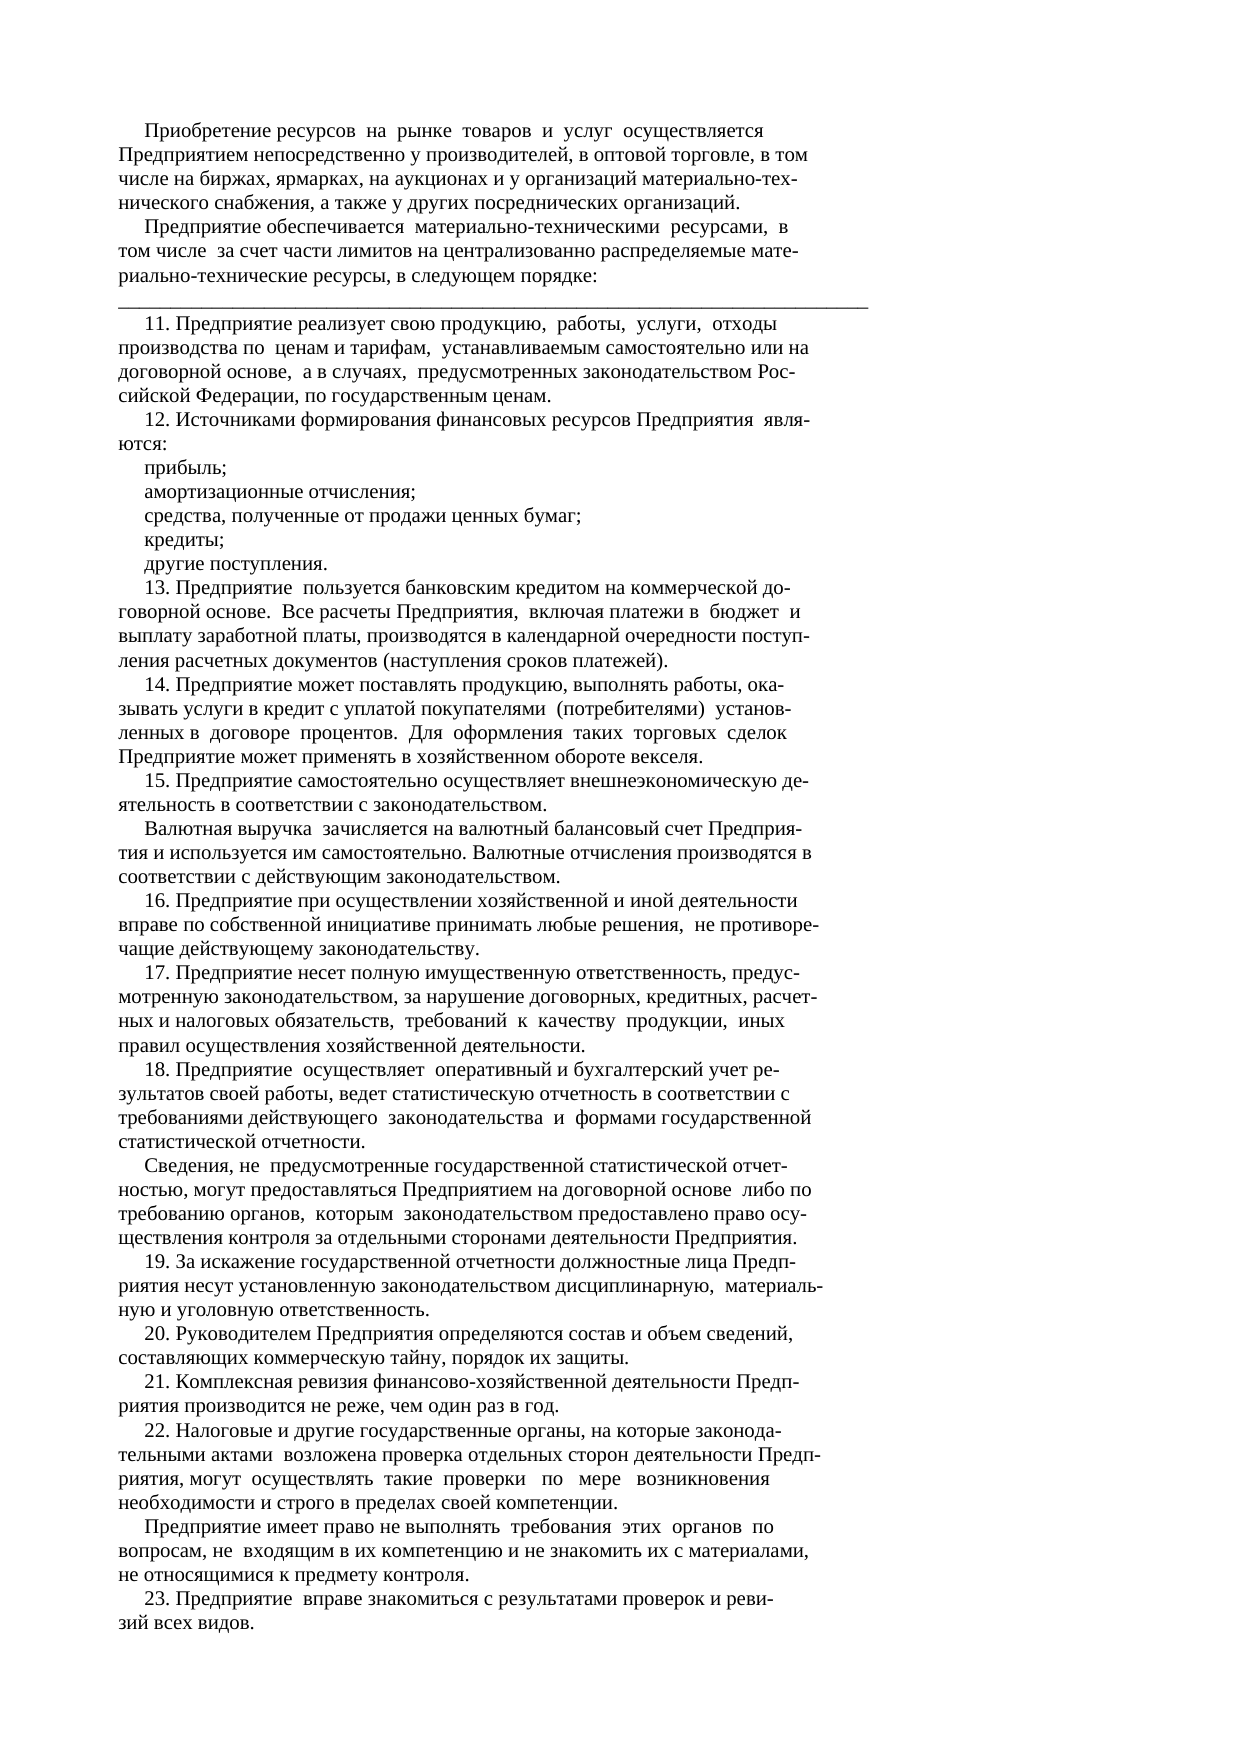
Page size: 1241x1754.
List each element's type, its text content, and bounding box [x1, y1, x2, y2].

text ных и налоговых обязательств, требований к качеству продукции, иных [118, 1008, 1122, 1032]
text риятия несут установленную законодательством дисциплинарную, материаль- [118, 1273, 1122, 1297]
text производства по ценам и тарифам, устанавливаемым самостоятельно или на [118, 335, 1122, 359]
text 14. Предприятие может поставлять продукцию, выполнять работы, ока- [118, 672, 1122, 696]
text требованию органов, которым законодательством предоставлено право осу- [118, 1201, 1122, 1225]
text 17. Предприятие несет полную имущественную ответственность, предус- [118, 960, 1122, 984]
text зультатов своей работы, ведет статистическую отчетность в соответствии с [118, 1081, 1122, 1105]
text Сведения, не предусмотренные государственной статистической отчет- [118, 1153, 1122, 1177]
text 16. Предприятие при осуществлении хозяйственной и иной деятельности [118, 888, 1122, 912]
text соответствии с действующим законодательством. [118, 864, 1122, 888]
text средства, полученные от продажи ценных бумаг; [118, 503, 1122, 527]
text Предприятие имеет право не выполнять требования этих органов по [118, 1514, 1122, 1538]
text Приобретение ресурсов на рынке товаров и услуг осуществляется [118, 118, 1122, 142]
text правил осуществления хозяйственной деятельности. [118, 1032, 1122, 1057]
text 22. Налоговые и другие государственные органы, на которые законода- [118, 1417, 1122, 1442]
text ятельность в соответствии с законодательством. [118, 792, 1122, 816]
text требованиями действующего законодательства и формами государственной [118, 1105, 1122, 1129]
text Предприятие может применять в хозяйственном обороте векселя. [118, 744, 1122, 768]
text 23. Предприятие вправе знакомиться с результатами проверок и реви- [118, 1586, 1122, 1610]
text 18. Предприятие осуществляет оперативный и бухгалтерский учет ре- [118, 1057, 1122, 1081]
text договорной основе, а в случаях, предусмотренных законодательством Рос- [118, 359, 1122, 383]
text риятия, могут осуществлять такие проверки по мере возникновения [118, 1466, 1122, 1490]
text нического снабжения, а также у других посреднических организаций. [118, 190, 1122, 214]
text числе на биржах, ярмарках, на аукционах и у организаций материально-тех- [118, 166, 1122, 190]
text риятия производится не реже, чем один раз в год. [118, 1393, 1122, 1417]
text ________________________________________________________________________ [118, 287, 1122, 311]
text 13. Предприятие пользуется банковским кредитом на коммерческой до- [118, 575, 1122, 599]
text том числе за счет части лимитов на централизованно распределяемые мате- [118, 238, 1122, 262]
text зий всех видов. [118, 1610, 1122, 1634]
text 11. Предприятие реализует свою продукцию, работы, услуги, отходы [118, 311, 1122, 335]
text 21. Комплексная ревизия финансово-хозяйственной деятельности Предп- [118, 1369, 1122, 1393]
text ленных в договоре процентов. Для оформления таких торговых сделок [118, 720, 1122, 744]
text ления расчетных документов (наступления сроков платежей). [118, 647, 1122, 672]
text сийской Федерации, по государственным ценам. [118, 383, 1122, 407]
text вопросам, не входящим в их компетенцию и не знакомить их с материалами, [118, 1538, 1122, 1562]
text 15. Предприятие самостоятельно осуществляет внешнеэкономическую де- [118, 768, 1122, 792]
text ются: [118, 431, 1122, 455]
text риально-технические ресурсы, в следующем порядке: [118, 262, 1122, 287]
text тия и используется им самостоятельно. Валютные отчисления производятся в [118, 840, 1122, 864]
text прибыль; [118, 455, 1122, 479]
text 19. За искажение государственной отчетности должностные лица Предп- [118, 1249, 1122, 1273]
text статистической отчетности. [118, 1129, 1122, 1153]
text Валютная выручка зачисляется на валютный балансовый счет Предприя- [118, 816, 1122, 840]
text амортизационные отчисления; [118, 479, 1122, 503]
text другие поступления. [118, 551, 1122, 575]
text вправе по собственной инициативе принимать любые решения, не противоре- [118, 912, 1122, 936]
text ностью, могут предоставляться Предприятием на договорной основе либо по [118, 1177, 1122, 1201]
text 12. Источниками формирования финансовых ресурсов Предприятия явля- [118, 407, 1122, 431]
text 20. Руководителем Предприятия определяются состав и объем сведений, [118, 1321, 1122, 1345]
text говорной основе. Все расчеты Предприятия, включая платежи в бюджет и [118, 599, 1122, 623]
text зывать услуги в кредит с уплатой покупателями (потребителями) установ- [118, 696, 1122, 720]
text тельными актами возложена проверка отдельных сторон деятельности Предп- [118, 1442, 1122, 1466]
text Предприятием непосредственно у производителей, в оптовой торговле, в том [118, 142, 1122, 166]
text кредиты; [118, 527, 1122, 551]
text не относящимися к предмету контроля. [118, 1562, 1122, 1586]
text необходимости и строго в пределах своей компетенции. [118, 1490, 1122, 1514]
text ную и уголовную ответственность. [118, 1297, 1122, 1321]
text чащие действующему законодательству. [118, 936, 1122, 960]
text Предприятие обеспечивается материально-техническими ресурсами, в [118, 214, 1122, 238]
text мотренную законодательством, за нарушение договорных, кредитных, расчет- [118, 984, 1122, 1008]
text ществления контроля за отдельными сторонами деятельности Предприятия. [118, 1225, 1122, 1249]
text выплату заработной платы, производятся в календарной очередности поступ- [118, 623, 1122, 647]
text составляющих коммерческую тайну, порядок их защиты. [118, 1345, 1122, 1369]
